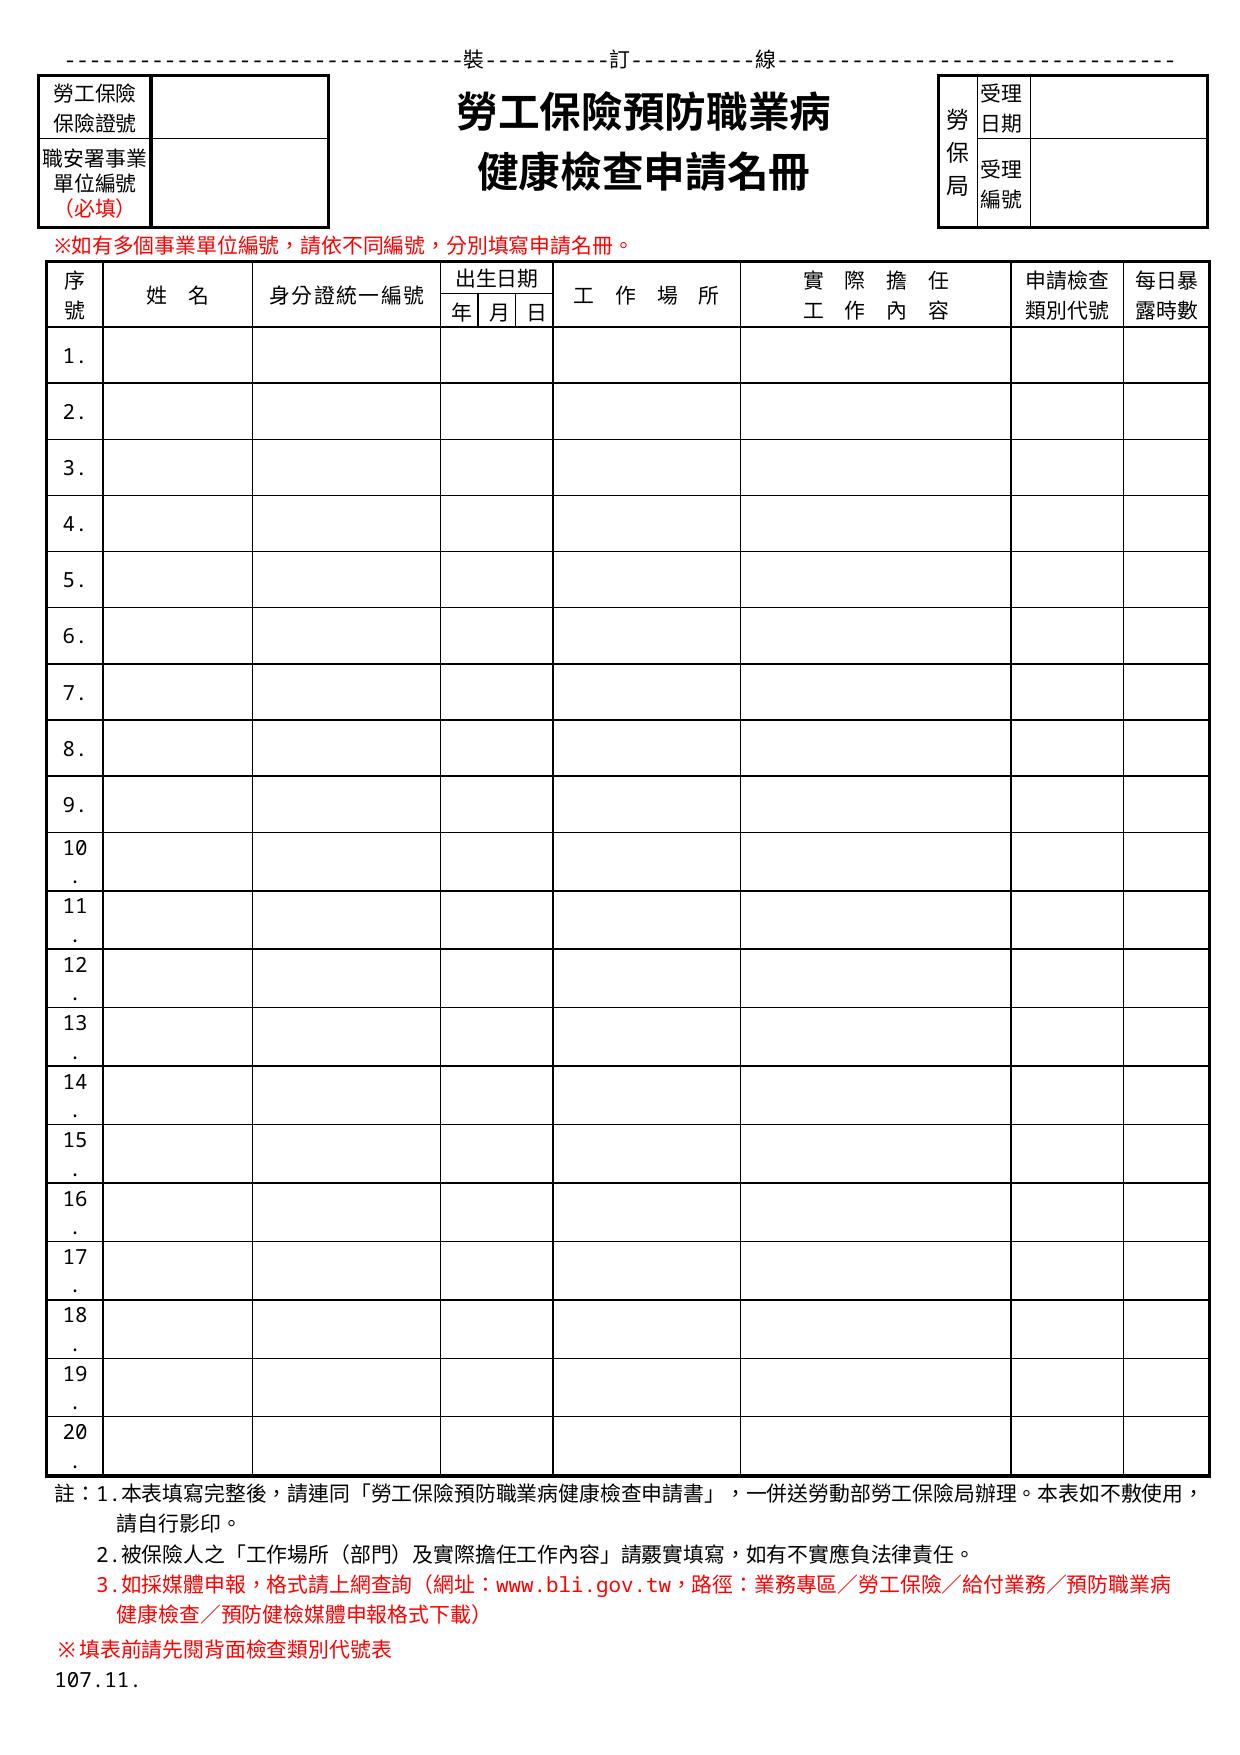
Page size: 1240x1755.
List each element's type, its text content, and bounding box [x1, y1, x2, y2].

table_cell [104, 552, 252, 607]
table_cell [1012, 1359, 1123, 1416]
table_cell [441, 328, 552, 382]
table_cell 6. [48, 608, 102, 663]
table_cell [554, 552, 740, 607]
table_cell 13. [48, 1008, 102, 1065]
table_cell [1012, 384, 1123, 438]
table_cell [1124, 833, 1208, 890]
table_cell [104, 777, 252, 831]
table_header 申請檢查類別代號 [1012, 263, 1123, 326]
table_cell 受理編號 [978, 139, 1030, 226]
table_cell [554, 1184, 740, 1241]
table_cell [153, 139, 327, 226]
table_cell [104, 496, 252, 551]
table_cell [441, 721, 552, 775]
table_cell [253, 1184, 440, 1241]
table_cell [741, 1067, 1010, 1124]
text ※填表前請先閱背面檢查類別代號表 107.11. [54, 1629, 1185, 1693]
table_cell [741, 1301, 1010, 1357]
table_cell 20. [48, 1417, 102, 1474]
table_cell [104, 1184, 252, 1241]
table_cell [1124, 892, 1208, 948]
table_cell [253, 1301, 440, 1357]
table_cell [253, 328, 440, 382]
table_cell [554, 892, 740, 948]
table_cell [1124, 1301, 1208, 1357]
table_cell [554, 328, 740, 382]
table_cell [741, 328, 1010, 382]
table_cell [1124, 1184, 1208, 1241]
table_cell 19. [48, 1359, 102, 1416]
table_cell [441, 1067, 552, 1124]
table_cell [554, 1242, 740, 1299]
table_cell [554, 1301, 740, 1357]
table_cell [1012, 1417, 1123, 1474]
table_cell [441, 608, 552, 663]
table_cell [1012, 721, 1123, 775]
table_cell [1012, 328, 1123, 382]
table_cell [1012, 950, 1123, 1007]
table_cell [1124, 608, 1208, 663]
table_cell 16. [48, 1184, 102, 1241]
table_cell [253, 496, 440, 551]
table_cell [441, 892, 552, 948]
table_cell [104, 1359, 252, 1416]
table_cell [253, 892, 440, 948]
table_cell [104, 721, 252, 775]
text 註：1.本表填寫完整後，請連同「勞工保險預防職業病健康檢查申請書」，一併送勞動部勞工保險局辦理。本表如不敷使用，請自行影印。 [54, 1478, 1185, 1538]
table_cell [741, 496, 1010, 551]
table_cell [104, 833, 252, 890]
table_cell [554, 777, 740, 831]
table_cell [441, 665, 552, 719]
table_cell [1012, 440, 1123, 494]
table_header [153, 77, 327, 138]
table_cell [441, 1008, 552, 1065]
table_cell [1031, 139, 1206, 226]
table_cell [441, 1359, 552, 1416]
table_cell 8. [48, 721, 102, 775]
table_cell [741, 1417, 1010, 1474]
table_cell [1124, 1125, 1208, 1182]
table_cell 15. [48, 1125, 102, 1182]
text 2.被保險人之「工作場所（部門）及實際擔任工作內容」請覈實填寫，如有不實應負法律責任。 [96, 1538, 1185, 1568]
table_cell [741, 1184, 1010, 1241]
table_cell 月 [479, 294, 515, 326]
table_cell [554, 1359, 740, 1416]
table_cell [253, 1417, 440, 1474]
table_cell 4. [48, 496, 102, 551]
table_cell [554, 1417, 740, 1474]
table_cell [104, 608, 252, 663]
table_cell [104, 440, 252, 494]
table_cell [554, 665, 740, 719]
table_cell [554, 950, 740, 1007]
table_cell [1012, 608, 1123, 663]
table_cell [554, 1125, 740, 1182]
table_cell [1124, 1417, 1208, 1474]
table_cell [1124, 552, 1208, 607]
table_cell [1012, 552, 1123, 607]
table_cell [441, 1125, 552, 1182]
table_cell [104, 950, 252, 1007]
table_cell [1124, 328, 1208, 382]
table_cell [741, 1242, 1010, 1299]
table_cell [554, 384, 740, 438]
text 3.如採媒體申報，格式請上網查詢（網址：www.bli.gov.tw，路徑：業務專區／勞工保險／給付業務／預防職業病健康檢查／預防健檢媒體申報格式下載） [96, 1568, 1185, 1629]
table_cell [441, 950, 552, 1007]
table_header 序號 [48, 263, 102, 326]
table_cell [554, 833, 740, 890]
table_cell [104, 1417, 252, 1474]
table_cell 5. [48, 552, 102, 607]
table_cell [104, 1008, 252, 1065]
table_header 身分證統一編號 [253, 263, 440, 326]
table_header 勞工保險預防職業病 健康檢查申請名冊 [330, 74, 937, 226]
table_cell [1124, 384, 1208, 438]
table_cell [1012, 1301, 1123, 1357]
table_cell [253, 1008, 440, 1065]
table_cell [253, 665, 440, 719]
table_cell [253, 1359, 440, 1416]
table_cell 年 [441, 294, 477, 326]
table_cell [741, 833, 1010, 890]
table_cell [1124, 777, 1208, 831]
table_cell [1012, 892, 1123, 948]
table_cell [441, 552, 552, 607]
table_cell [441, 440, 552, 494]
table_header [1031, 77, 1206, 138]
table_header 勞工保險 保險證號 [40, 77, 149, 138]
table_cell 17. [48, 1242, 102, 1299]
table_cell [1124, 496, 1208, 551]
table_cell [741, 552, 1010, 607]
table_cell [1124, 665, 1208, 719]
table_cell [554, 608, 740, 663]
table_cell 日 [516, 294, 552, 326]
table_cell 18. [48, 1301, 102, 1357]
table_cell [441, 777, 552, 831]
table_cell [554, 1067, 740, 1124]
table_cell [741, 384, 1010, 438]
table_cell [441, 833, 552, 890]
table_header 出生日期 [441, 263, 552, 293]
table_cell 9. [48, 777, 102, 831]
table_cell [1012, 1242, 1123, 1299]
table_cell [104, 1242, 252, 1299]
table_cell [1124, 1242, 1208, 1299]
table_cell [741, 1125, 1010, 1182]
table_cell [1124, 1067, 1208, 1124]
table_cell [253, 608, 440, 663]
table_cell 14. [48, 1067, 102, 1124]
table_cell 11. [48, 892, 102, 948]
table_cell [253, 777, 440, 831]
table_cell [1012, 833, 1123, 890]
text --------------------------------裝----------訂----------線-------------------------------- [54, 44, 1185, 74]
table_cell [253, 721, 440, 775]
table_cell [741, 721, 1010, 775]
text ※如有多個事業單位編號，請依不同編號，分別填寫申請名冊。 [54, 229, 1185, 259]
table_header 受理日期 [978, 77, 1030, 138]
table_cell [1012, 1125, 1123, 1182]
table_cell [554, 440, 740, 494]
table_header 實 際 擔 任 工 作 內 容 [741, 263, 1010, 326]
table_cell 2. [48, 384, 102, 438]
table_cell [441, 1301, 552, 1357]
table_cell [1012, 496, 1123, 551]
table_cell 10. [48, 833, 102, 890]
table_cell [1124, 1359, 1208, 1416]
table_cell 1. [48, 328, 102, 382]
table_cell [104, 384, 252, 438]
table_cell [1012, 1067, 1123, 1124]
table_cell [741, 1008, 1010, 1065]
table_cell [104, 1067, 252, 1124]
table_cell [104, 1125, 252, 1182]
table_cell [253, 833, 440, 890]
table_cell [253, 1067, 440, 1124]
table_cell [104, 1301, 252, 1357]
table_cell [1124, 950, 1208, 1007]
table_cell [441, 384, 552, 438]
table_cell [1012, 1008, 1123, 1065]
table_header 勞 保 局 [940, 77, 977, 226]
table_cell [1012, 665, 1123, 719]
table_header 每日暴露時數 [1124, 263, 1208, 326]
table_cell [253, 552, 440, 607]
table_cell [741, 950, 1010, 1007]
table_cell [441, 1242, 552, 1299]
table_cell [253, 1242, 440, 1299]
table_cell 職安署事業單位編號 （必填） [40, 139, 149, 226]
table_cell [1124, 721, 1208, 775]
table_cell [104, 892, 252, 948]
table_cell [253, 1125, 440, 1182]
table_cell [253, 950, 440, 1007]
table_cell [741, 608, 1010, 663]
table_cell [741, 1359, 1010, 1416]
table_cell [741, 440, 1010, 494]
table_cell [1124, 440, 1208, 494]
table_cell [1124, 1008, 1208, 1065]
table_cell 3. [48, 440, 102, 494]
table_cell [741, 665, 1010, 719]
table_cell [104, 665, 252, 719]
table_cell [441, 496, 552, 551]
table_cell [554, 1008, 740, 1065]
table_cell [554, 496, 740, 551]
table_cell [741, 892, 1010, 948]
table_cell [441, 1417, 552, 1474]
table_cell [1012, 1184, 1123, 1241]
table_cell 7. [48, 665, 102, 719]
table_cell [253, 440, 440, 494]
table_cell [253, 384, 440, 438]
table_header 工 作 場 所 [554, 263, 740, 326]
table_cell [554, 721, 740, 775]
table_header 姓 名 [104, 263, 252, 326]
table_cell [104, 328, 252, 382]
table_cell 12. [48, 950, 102, 1007]
table_cell [441, 1184, 552, 1241]
table_cell [1012, 777, 1123, 831]
table_cell [741, 777, 1010, 831]
